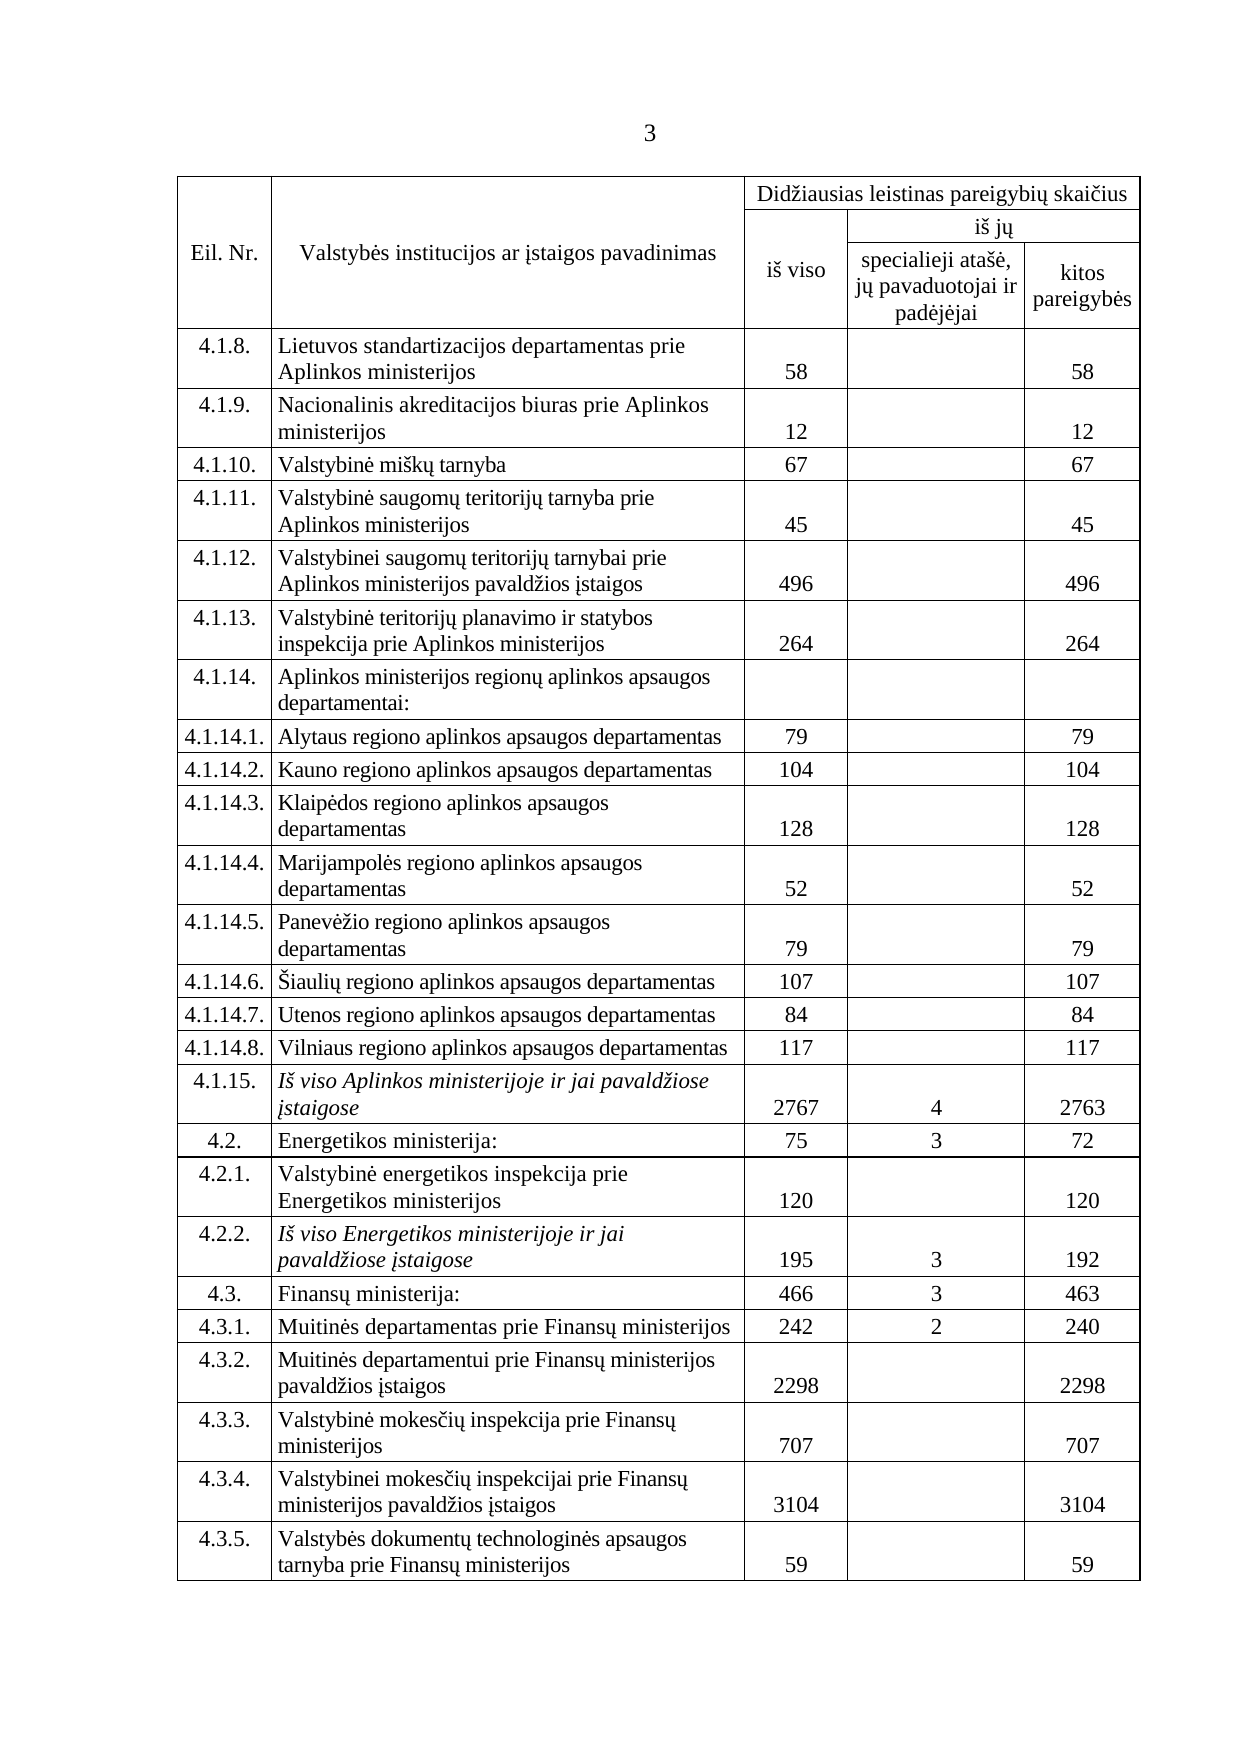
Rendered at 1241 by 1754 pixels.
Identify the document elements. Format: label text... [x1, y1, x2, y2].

table_cell Iš viso Energetikos ministerijoje ir jai pavaldžiose įstaigose [272, 1217, 744, 1276]
table_cell Nacionalinis akreditacijos biuras prie Aplinkos ministerijos [272, 389, 744, 447]
table_cell 4.3.1. [178, 1310, 271, 1342]
table_cell Valstybės dokumentų technologinės apsaugos tarnyba prie Finansų ministerijos [272, 1522, 744, 1580]
table_cell 12 [745, 389, 847, 447]
table_cell 242 [745, 1310, 847, 1342]
table_cell iš jų [848, 210, 1139, 242]
table_cell [1025, 660, 1139, 719]
table_cell Valstybinė mokesčių inspekcija prie Finansų ministerijos [272, 1403, 744, 1461]
table_cell 2767 [745, 1065, 847, 1123]
table_cell [848, 846, 1024, 904]
table_cell [848, 1522, 1024, 1580]
table_cell Alytaus regiono aplinkos apsaugos departamentas [272, 720, 744, 752]
table_cell 72 [1025, 1124, 1139, 1156]
table_cell Marijampolės regiono aplinkos apsaugos departamentas [272, 846, 744, 904]
table_cell Šiaulių regiono aplinkos apsaugos departamentas [272, 965, 744, 997]
table_cell Valstybinei saugomų teritorijų tarnybai prie Aplinkos ministerijos pavaldžios įstaigos [272, 541, 744, 599]
table_cell 79 [745, 905, 847, 964]
table_cell [848, 905, 1024, 964]
table_cell 128 [745, 786, 847, 845]
table_cell [848, 448, 1024, 480]
table_cell 4.1.15. [178, 1065, 271, 1123]
table_cell 59 [1025, 1522, 1139, 1580]
table_cell Iš viso Aplinkos ministerijoje ir jai pavaldžiose įstaigose [272, 1065, 744, 1123]
table_cell Klaipėdos regiono aplinkos apsaugos departamentas [272, 786, 744, 845]
table_cell 496 [1025, 541, 1139, 599]
table_cell [848, 1343, 1024, 1402]
table_cell 707 [1025, 1403, 1139, 1461]
table_cell 3 [848, 1217, 1024, 1276]
table_cell Vilniaus regiono aplinkos apsaugos departamentas [272, 1031, 744, 1064]
table_cell Aplinkos ministerijos regionų aplinkos apsaugos departamentai: [272, 660, 744, 719]
table_cell Finansų ministerija: [272, 1277, 744, 1309]
table_cell [848, 389, 1024, 447]
table_cell 117 [745, 1031, 847, 1064]
table_cell 4.1.14.3. [178, 786, 271, 845]
table_cell 3104 [745, 1462, 847, 1521]
table_cell 3104 [1025, 1462, 1139, 1521]
table_cell 707 [745, 1403, 847, 1461]
table_cell 4.1.14.2. [178, 753, 271, 785]
table_cell iš viso [745, 210, 847, 328]
table_cell [848, 601, 1024, 659]
table_cell Panevėžio regiono aplinkos apsaugos departamentas [272, 905, 744, 964]
table_cell Energetikos ministerija: [272, 1124, 744, 1156]
table_cell 45 [745, 481, 847, 540]
table_header Valstybės institucijos ar įstaigos pavadinimas [272, 177, 744, 328]
table_cell 463 [1025, 1277, 1139, 1309]
table_cell 107 [745, 965, 847, 997]
table_cell 4.1.14.7. [178, 998, 271, 1030]
table_cell 4.1.14.8. [178, 1031, 271, 1064]
table_cell 120 [1025, 1158, 1139, 1216]
table_cell 79 [745, 720, 847, 752]
table_cell 107 [1025, 965, 1139, 997]
table_cell 4.1.11. [178, 481, 271, 540]
table_cell 466 [745, 1277, 847, 1309]
table_cell [848, 720, 1024, 752]
table_cell 84 [745, 998, 847, 1030]
table_cell [848, 1158, 1024, 1216]
table_cell 12 [1025, 389, 1139, 447]
table_cell 79 [1025, 720, 1139, 752]
table_cell 104 [745, 753, 847, 785]
table_cell 2763 [1025, 1065, 1139, 1123]
table_cell Kauno regiono aplinkos apsaugos departamentas [272, 753, 744, 785]
table_cell 4.1.14.4. [178, 846, 271, 904]
table_cell 4.2. [178, 1124, 271, 1156]
table_cell 4.3.4. [178, 1462, 271, 1521]
table_cell 4 [848, 1065, 1024, 1123]
table_cell 117 [1025, 1031, 1139, 1064]
table_cell kitos pareigybės [1025, 243, 1139, 328]
table_cell [848, 1031, 1024, 1064]
table_cell 3 [848, 1277, 1024, 1309]
table_cell [848, 329, 1024, 388]
table_cell 104 [1025, 753, 1139, 785]
table_cell 4.1.14.5. [178, 905, 271, 964]
table_cell Valstybinė energetikos inspekcija prie Energetikos ministerijos [272, 1158, 744, 1216]
table_cell Valstybinė saugomų teritorijų tarnyba prie Aplinkos ministerijos [272, 481, 744, 540]
table_header Eil. Nr. [178, 177, 271, 328]
table_cell [848, 541, 1024, 599]
table_cell 4.3. [178, 1277, 271, 1309]
table_cell 195 [745, 1217, 847, 1276]
table_cell specialieji atašė, jų pavaduotojai ir padėjėjai [848, 243, 1024, 328]
table_cell 4.1.8. [178, 329, 271, 388]
table_cell 2 [848, 1310, 1024, 1342]
table_header Didžiausias leistinas pareigybių skaičius [745, 177, 1139, 209]
table_cell 75 [745, 1124, 847, 1156]
table_cell 496 [745, 541, 847, 599]
table_cell 4.3.2. [178, 1343, 271, 1402]
table_cell 264 [1025, 601, 1139, 659]
table_cell 84 [1025, 998, 1139, 1030]
table_cell 4.1.13. [178, 601, 271, 659]
table_cell Utenos regiono aplinkos apsaugos departamentas [272, 998, 744, 1030]
table_cell 264 [745, 601, 847, 659]
table_cell 67 [745, 448, 847, 480]
table_cell 120 [745, 1158, 847, 1216]
table_cell 2298 [1025, 1343, 1139, 1402]
table_cell 4.2.1. [178, 1158, 271, 1216]
table_cell [848, 1403, 1024, 1461]
table_cell Valstybinei mokesčių inspekcijai prie Finansų ministerijos pavaldžios įstaigos [272, 1462, 744, 1521]
table_cell [848, 753, 1024, 785]
table_cell [848, 965, 1024, 997]
table_cell Valstybinė teritorijų planavimo ir statybos inspekcija prie Aplinkos ministerijos [272, 601, 744, 659]
table_cell 52 [745, 846, 847, 904]
table_cell 4.1.14.1. [178, 720, 271, 752]
table_cell 4.2.2. [178, 1217, 271, 1276]
table_cell [848, 481, 1024, 540]
table_cell Muitinės departamentui prie Finansų ministerijos pavaldžios įstaigos [272, 1343, 744, 1402]
table_cell 67 [1025, 448, 1139, 480]
table_cell [848, 1462, 1024, 1521]
table_cell 4.1.12. [178, 541, 271, 599]
table_cell Valstybinė miškų tarnyba [272, 448, 744, 480]
table_cell 4.1.9. [178, 389, 271, 447]
table_cell 59 [745, 1522, 847, 1580]
table_cell 2298 [745, 1343, 847, 1402]
table_cell Muitinės departamentas prie Finansų ministerijos [272, 1310, 744, 1342]
table_cell 240 [1025, 1310, 1139, 1342]
table_cell 4.1.14. [178, 660, 271, 719]
table_cell 52 [1025, 846, 1139, 904]
table_cell 4.1.10. [178, 448, 271, 480]
table_cell 58 [1025, 329, 1139, 388]
table_cell 192 [1025, 1217, 1139, 1276]
table_cell 4.3.5. [178, 1522, 271, 1580]
table_cell 58 [745, 329, 847, 388]
table_cell [848, 660, 1024, 719]
table_cell [745, 660, 847, 719]
table_cell 4.1.14.6. [178, 965, 271, 997]
table_cell 4.3.3. [178, 1403, 271, 1461]
table_cell [848, 786, 1024, 845]
table_cell 45 [1025, 481, 1139, 540]
table_cell 128 [1025, 786, 1139, 845]
table_cell 79 [1025, 905, 1139, 964]
table_cell 3 [848, 1124, 1024, 1156]
table_cell [848, 998, 1024, 1030]
table_cell Lietuvos standartizacijos departamentas prie Aplinkos ministerijos [272, 329, 744, 388]
